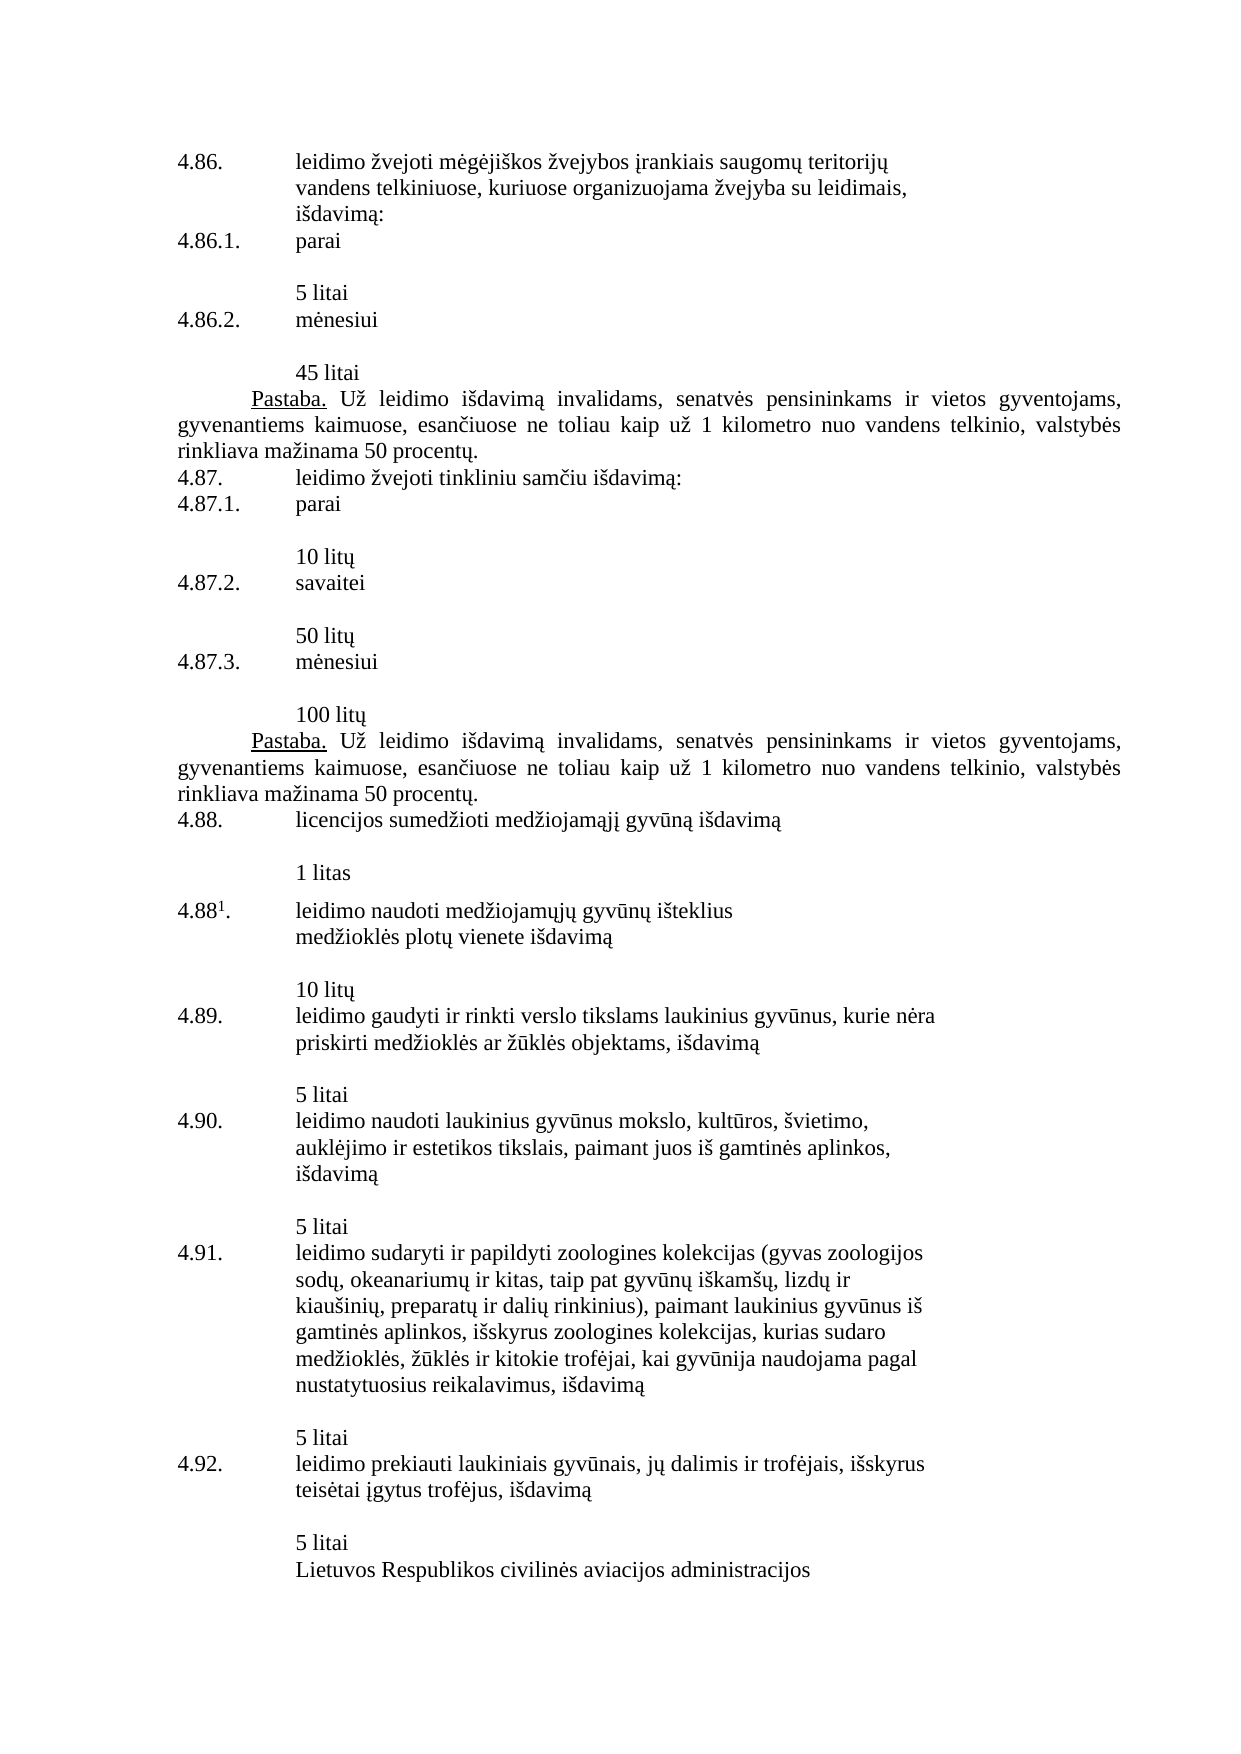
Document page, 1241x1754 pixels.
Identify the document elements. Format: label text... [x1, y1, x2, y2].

text 4.87.1. parai 10 litų [177, 490, 945, 569]
text 4.87.3. mėnesiui 100 litų [177, 648, 945, 727]
text 4.86.1. parai 5 litai [177, 227, 945, 306]
text 4.90. leidimo naudoti laukinius gyvūnus mokslo, kultūros, švietimo, auklėjimo ir estetikos tikslais, paimant juos iš gamtinės aplinkos, išdavimą 5 litai [177, 1108, 945, 1239]
text Pastaba. Už leidimo išdavimą invalidams, senatvės pensininkams ir vietos gyventojams, gyvenantiems kaimuose, esančiuose ne toliau kaip už 1 kilometro nuo vandens telkinio, valstybės rinkliava mažinama 50 procentų. [177, 727, 1122, 807]
text medžioklės plotų vienete išdavimą 10 litų [295, 923, 945, 1002]
text 4.881. leidimo naudoti medžiojamųjų gyvūnų išteklius [177, 886, 1122, 923]
text 4.91. leidimo sudaryti ir papildyti zoologines kolekcijas (gyvas zoologijos sodų, okeanariumų ir kitas, taip pat gyvūnų iškamšų, lizdų ir kiaušinių, preparatų ir dalių rinkinius), paimant laukinius gyvūnus iš gamtinės aplinkos, išskyrus zoologines kolekcijas, kurias sudaro medžioklės, žūklės ir kitokie trofėjai, kai gyvūnija naudojama pagal nustatytuosius reikalavimus, išdavimą 5 litai [177, 1239, 945, 1450]
text 4.87. leidimo žvejoti tinkliniu samčiu išdavimą: [177, 464, 945, 490]
text 4.86.2. mėnesiui 45 litai [177, 306, 945, 385]
text Pastaba. Už leidimo išdavimą invalidams, senatvės pensininkams ir vietos gyventojams, gyvenantiems kaimuose, esančiuose ne toliau kaip už 1 kilometro nuo vandens telkinio, valstybės rinkliava mažinama 50 procentų. [177, 385, 1122, 464]
text Lietuvos Respublikos civilinės aviacijos administracijos [177, 1556, 945, 1582]
text 4.92. leidimo prekiauti laukiniais gyvūnais, jų dalimis ir trofėjais, išskyrus teisėtai įgytus trofėjus, išdavimą 5 litai [177, 1450, 945, 1556]
text 4.88. licencijos sumedžioti medžiojamąjį gyvūną išdavimą 1 litas [177, 807, 945, 886]
text 4.87.2. savaitei 50 litų [177, 569, 945, 648]
text 4.86. leidimo žvejoti mėgėjiškos žvejybos įrankiais saugomų teritorijų vandens telkiniuose, kuriuose organizuojama žvejyba su leidimais, išdavimą: [177, 148, 945, 227]
text 4.89. leidimo gaudyti ir rinkti verslo tikslams laukinius gyvūnus, kurie nėra priskirti medžioklės ar žūklės objektams, išdavimą 5 litai [177, 1002, 945, 1108]
